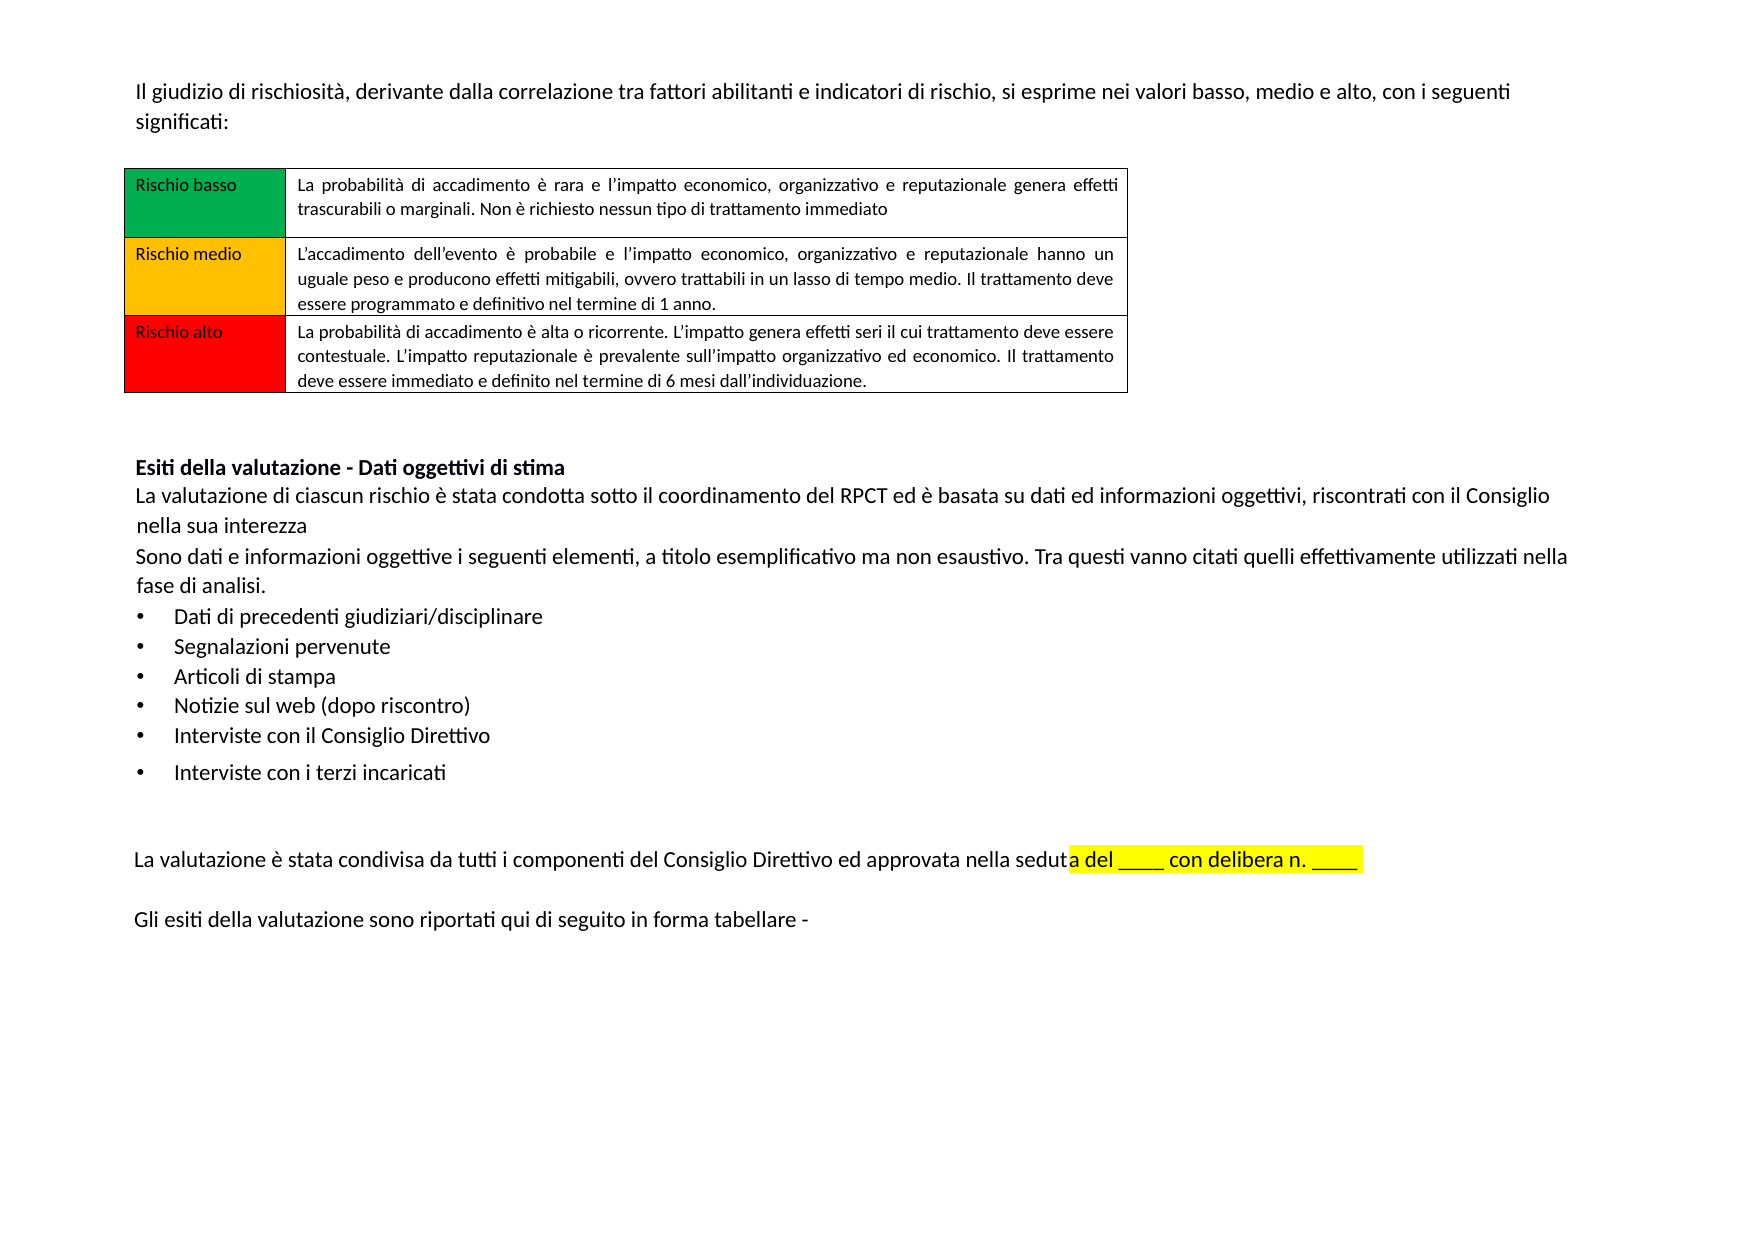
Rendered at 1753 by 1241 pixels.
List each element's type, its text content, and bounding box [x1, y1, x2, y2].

text La valutazione è stata condivisa da tutti i componenti del Consiglio Direttivo ed approvata nella seduta del ____ con delibera n. ____ [134, 845, 1579, 873]
list Segnalazioni pervenute [136, 632, 1579, 660]
list Dati di precedenti giudiziari/disciplinare [136, 602, 1579, 630]
table_cell Rischio medio [125, 238, 285, 315]
table_cell Rischio alto [125, 316, 285, 392]
text Il giudizio di rischiosità, derivante dalla correlazione tra fattori abilitanti e indicatori di rischio, si esprime nei valori basso, medio e alto, con i seguenti significati: [135, 77, 1579, 135]
list Interviste con il Consiglio Direttivo [136, 721, 1579, 749]
list Articoli di stampa [136, 662, 1579, 690]
text Gli esiti della valutazione sono riportati qui di seguito in forma tabellare - [134, 906, 1579, 934]
list Interviste con i terzi incaricati [136, 758, 1579, 786]
text Esiti della valutazione - Dati oggettivi di stima [135, 453, 1579, 482]
text La valutazione di ciascun rischio è stata condotta sotto il coordinamento del RPCT ed è basata su dati ed informazioni oggettivi, riscontrati con il Consiglio nella sua interezza [135, 482, 1579, 539]
table_cell L’accadimento dell’evento è probabile e l’impatto economico, organizzativo e reputazionale hanno un uguale peso e producono effetti mitigabili, ovvero trattabili in un lasso di tempo medio. Il trattamento deve essere programmato e definitivo nel termine di 1 anno. [286, 238, 1127, 315]
list Notizie sul web (dopo riscontro) [136, 692, 1579, 719]
table_header Rischio basso [125, 169, 285, 237]
text Sono dati e informazioni oggettive i seguenti elementi, a titolo esemplificativo ma non esaustivo. Tra questi vanno citati quelli effettivamente utilizzati nella fase di analisi. [135, 542, 1579, 599]
table_header La probabilità di accadimento è rara e l’impatto economico, organizzativo e reputazionale genera effetti trascurabili o marginali. Non è richiesto nessun tipo di trattamento immediato [286, 169, 1127, 237]
table_cell La probabilità di accadimento è alta o ricorrente. L’impatto genera effetti seri il cui trattamento deve essere contestuale. L’impatto reputazionale è prevalente sull’impatto organizzativo ed economico. Il trattamento deve essere immediato e definito nel termine di 6 mesi dall’individuazione. [286, 316, 1127, 392]
